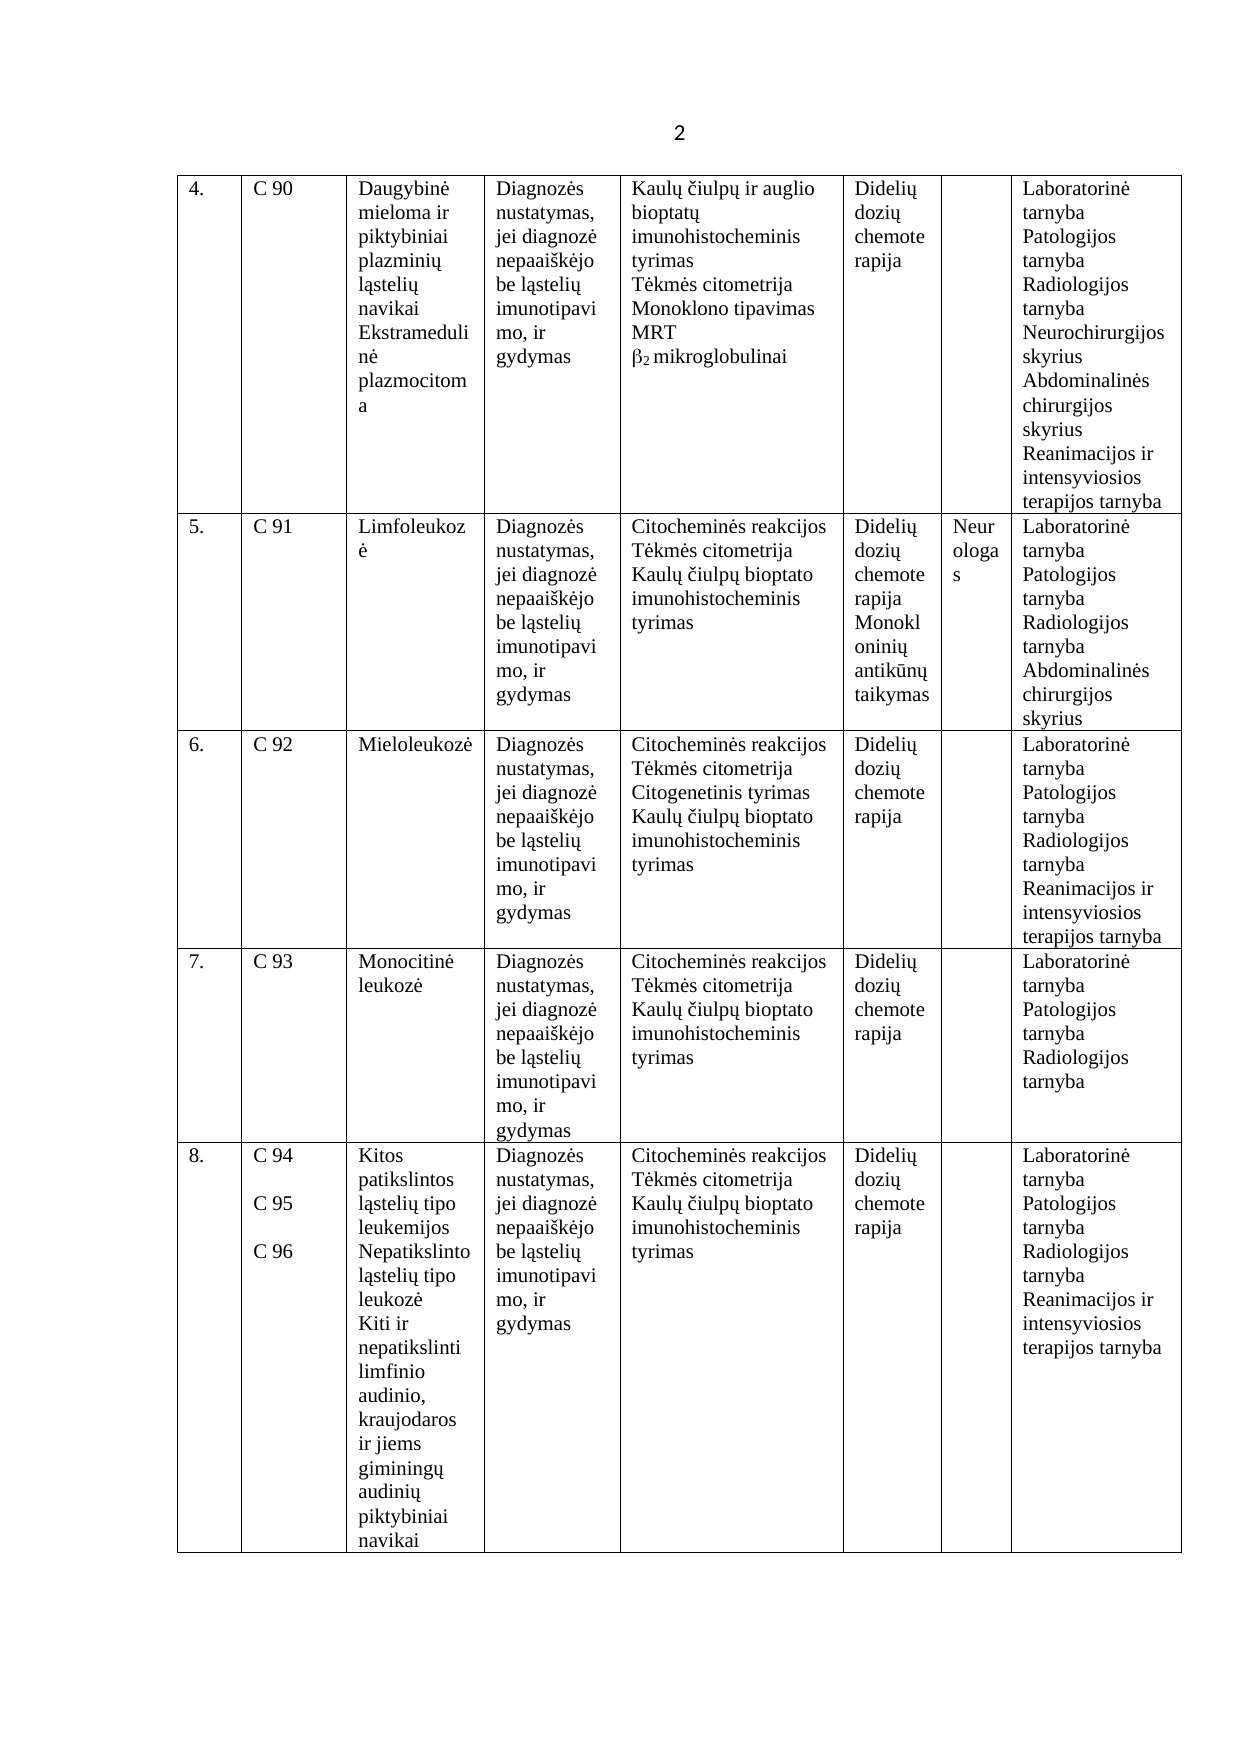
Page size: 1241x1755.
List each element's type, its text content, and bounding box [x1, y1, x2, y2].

table_cell 7. [178, 949, 241, 1142]
table_cell Laboratorinė tarnyba Patologijos tarnyba Radiologijos tarnyba Reanimacijos ir intensyviosios terapijos tarnyba [1012, 1143, 1181, 1552]
table_cell Diagnozės nustatymas, jei diagnozė nepaaiškėjo be ląstelių imunotipavimo, ir gydymas [485, 176, 620, 513]
table_cell C 90 [242, 176, 346, 513]
table_cell Citocheminės reakcijos Tėkmės citometrija Citogenetinis tyrimas Kaulų čiulpų bioptato imunohistocheminis tyrimas [621, 731, 843, 948]
table_cell Didelių dozių chemoterapija [844, 1143, 941, 1552]
table_cell Laboratorinė tarnyba Patologijos tarnyba Radiologijos tarnyba Neurochirurgijos skyrius Abdominalinės chirurgijos skyrius Reanimacijos ir intensyviosios terapijos tarnyba [1012, 176, 1181, 513]
table_cell C 93 [242, 949, 346, 1142]
table_cell Didelių dozių chemoterapija Monokloninių antikūnų taikymas [844, 514, 941, 730]
table_cell Diagnozės nustatymas, jei diagnozė nepaaiškėjo be ląstelių imunotipavimo, ir gydymas [485, 514, 620, 730]
table_cell C 92 [242, 731, 346, 948]
table_cell Laboratorinė tarnyba Patologijos tarnyba Radiologijos tarnyba Abdominalinės chirurgijos skyrius [1012, 514, 1181, 730]
table_cell [942, 731, 1011, 948]
table_cell C 91 [242, 514, 346, 730]
table_cell Didelių dozių chemoterapija [844, 731, 941, 948]
table_cell Limfoleukozė [347, 514, 484, 730]
table_cell Diagnozės nustatymas, jei diagnozė nepaaiškėjo be ląstelių imunotipavimo, ir gydymas [485, 1143, 620, 1552]
table_cell 5. [178, 514, 241, 730]
table_cell Neurologas [942, 514, 1011, 730]
table_cell Diagnozės nustatymas, jei diagnozė nepaaiškėjo be ląstelių imunotipavimo, ir gydymas [485, 949, 620, 1142]
table_cell 8. [178, 1143, 241, 1552]
table_cell Citocheminės reakcijos Tėkmės citometrija Kaulų čiulpų bioptato imunohistocheminis tyrimas [621, 949, 843, 1142]
table_cell Kaulų čiulpų ir auglio bioptatų imunohistocheminis tyrimas Tėkmės citometrija Monoklono tipavimas MRT 2 mikroglobulinai [621, 176, 843, 513]
table_cell 6. [178, 731, 241, 948]
table_cell [942, 1143, 1011, 1552]
table_cell Monocitinė leukozė [347, 949, 484, 1142]
table_cell Laboratorinė tarnyba Patologijos tarnyba Radiologijos tarnyba [1012, 949, 1181, 1142]
table_cell Citocheminės reakcijos Tėkmės citometrija Kaulų čiulpų bioptato imunohistocheminis tyrimas [621, 1143, 843, 1552]
table_cell Citocheminės reakcijos Tėkmės citometrija Kaulų čiulpų bioptato imunohistocheminis tyrimas [621, 514, 843, 730]
table_cell Mieloleukozė [347, 731, 484, 948]
table_cell C 94 C 95 C 96 [242, 1143, 346, 1552]
table_cell Laboratorinė tarnyba Patologijos tarnyba Radiologijos tarnyba Reanimacijos ir intensyviosios terapijos tarnyba [1012, 731, 1181, 948]
table_cell 4. [178, 176, 241, 513]
table_cell [942, 176, 1011, 513]
table_cell Diagnozės nustatymas, jei diagnozė nepaaiškėjo be ląstelių imunotipavimo, ir gydymas [485, 731, 620, 948]
table_cell Didelių dozių chemoterapija [844, 949, 941, 1142]
table_cell Didelių dozių chemoterapija [844, 176, 941, 513]
table_cell [942, 949, 1011, 1142]
table_cell Kitos patikslintos ląstelių tipo leukemijos Nepatikslinto ląstelių tipo leukozė Kiti ir nepatikslinti limfinio audinio, kraujodaros ir jiems giminingų audinių piktybiniai navikai [347, 1143, 484, 1552]
table_cell Daugybinė mieloma ir piktybiniai plazminių ląstelių navikai Ekstramedulinė plazmocitoma [347, 176, 484, 513]
